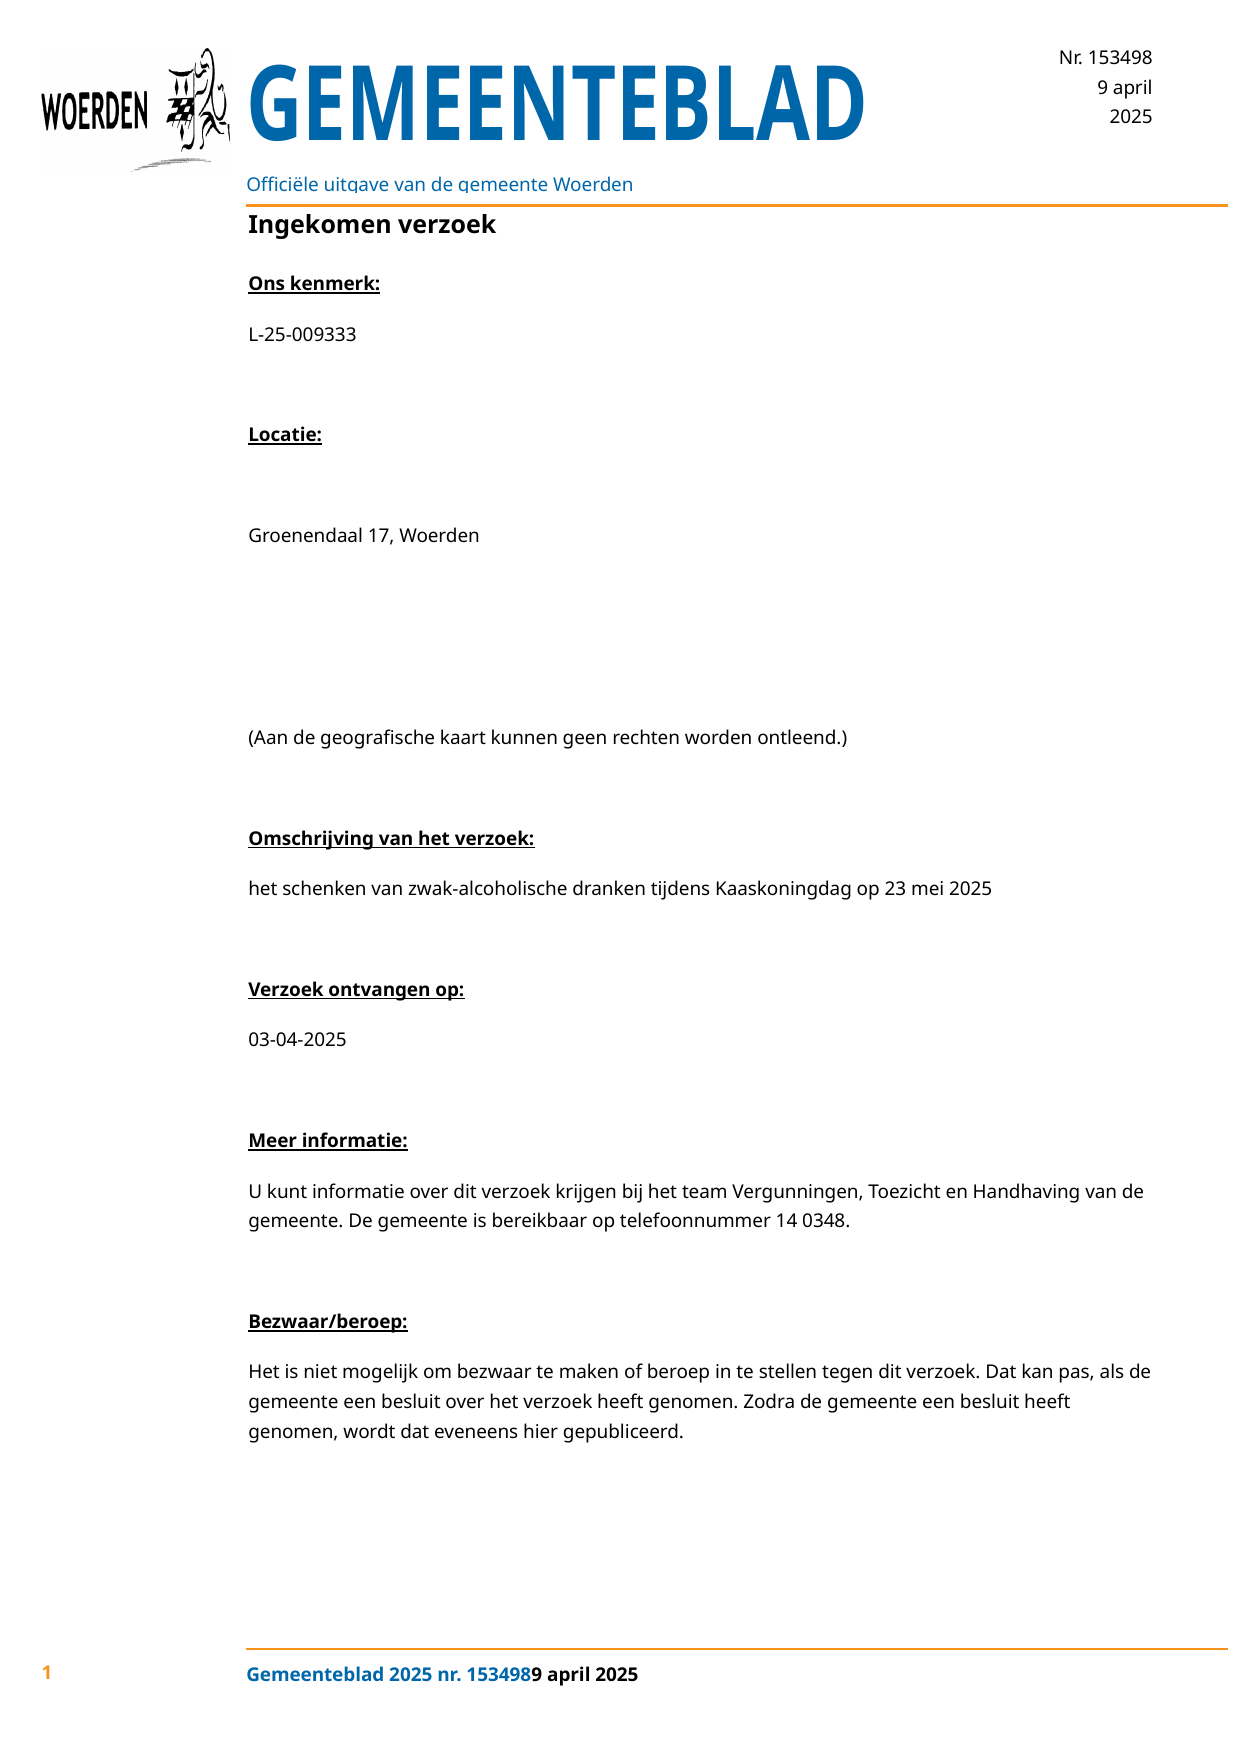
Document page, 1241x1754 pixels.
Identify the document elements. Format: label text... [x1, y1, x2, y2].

text Locatie: [248, 422, 1152, 447]
text Verzoek ontvangen op: [248, 976, 1152, 1002]
text Meer informatie: [248, 1127, 1152, 1153]
text 03-04-2025 [248, 1027, 1152, 1052]
picture [41, 47, 231, 172]
text Ingekomen verzoek [248, 207, 1152, 241]
text U kunt informatie over dit verzoek krijgen bij het team Vergunningen, Toezicht en Handhaving van de gemeente. De gemeente is bereikbaar op telefoonnummer 14 0348. [248, 1178, 1152, 1233]
text Het is niet mogelijk om bezwaar te maken of beroep in te stellen tegen dit verzoek. Dat kan pas, als de gemeente een besluit over het verzoek heeft genomen. Zodra de gemeente een besluit heeft genomen, wordt dat eveneens hier gepubliceerd. [248, 1359, 1152, 1443]
text Ons kenmerk: [248, 270, 1152, 296]
text Omschrijving van het verzoek: [248, 825, 1152, 851]
text (Aan de geografische kaart kunnen geen rechten worden ontleend.) [248, 724, 1152, 750]
text Bezwaar/beroep: [248, 1308, 1152, 1334]
text het schenken van zwak-alcoholische dranken tijdens Kaaskoningdag op 23 mei 2025 [248, 875, 1152, 901]
text Groenendaal 17, Woerden [248, 522, 1152, 548]
text L-25-009333 [248, 321, 1152, 346]
